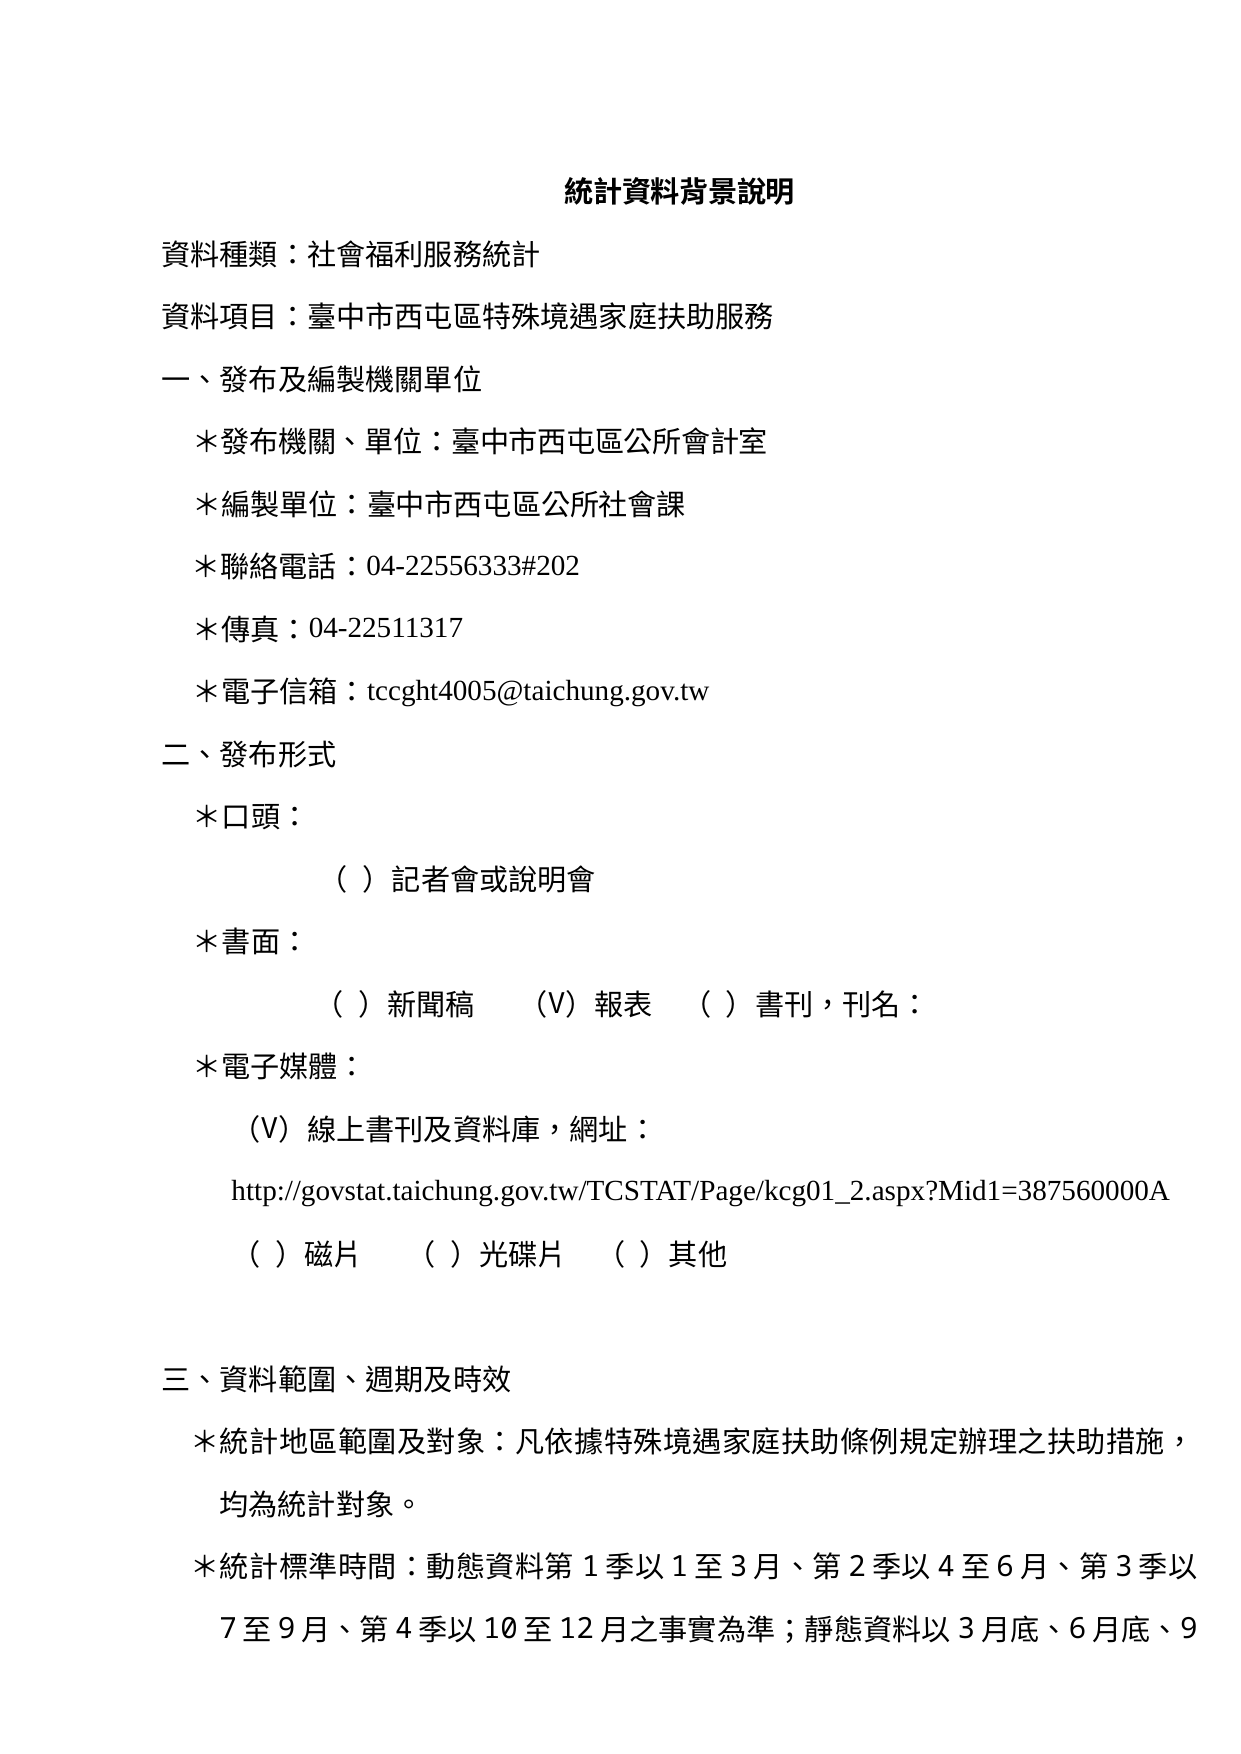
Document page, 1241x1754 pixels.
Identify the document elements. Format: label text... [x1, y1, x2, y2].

table_header 統計資料背景說明 資料種類：社會福利服務統計 資料項目：臺中市西屯區特殊境遇家庭扶助服務 一、發布及編製機關單位 ＊發布機關、單位：臺中市西屯區公所會計室 ＊編製單位：臺中市西屯區公所社會課 ＊聯絡電話：04-22556333#202 ＊傳真：04-22511317 ＊電子信箱：tccght4005@taichung.gov.tw 二、發布形式 口頭： （ ）記者會或說明會 書面： （ ）新聞稿 （V）報表 （ ）書刊，刊名： ＊電子媒體： （V）線上書刊及資料庫，網址： http://govstat.taichung.gov.tw/TCSTAT/Page/kcg01_2.aspx?Mid1=387560000A （ ）磁片 （ ）光碟片 （ ）其他 三、資料範圍、週期及時效 ＊統計地區範圍及對象：凡依據特殊境遇家庭扶助條例規定辦理之扶助措施，均為統計對象。 ＊統計標準時間：動態資料第1季以1至3月、第2季以4至6月、第3季以7至9月、第4季以10至12月之事實為準；靜態資料以3月底、6月底、9 [150, 148, 1209, 1648]
